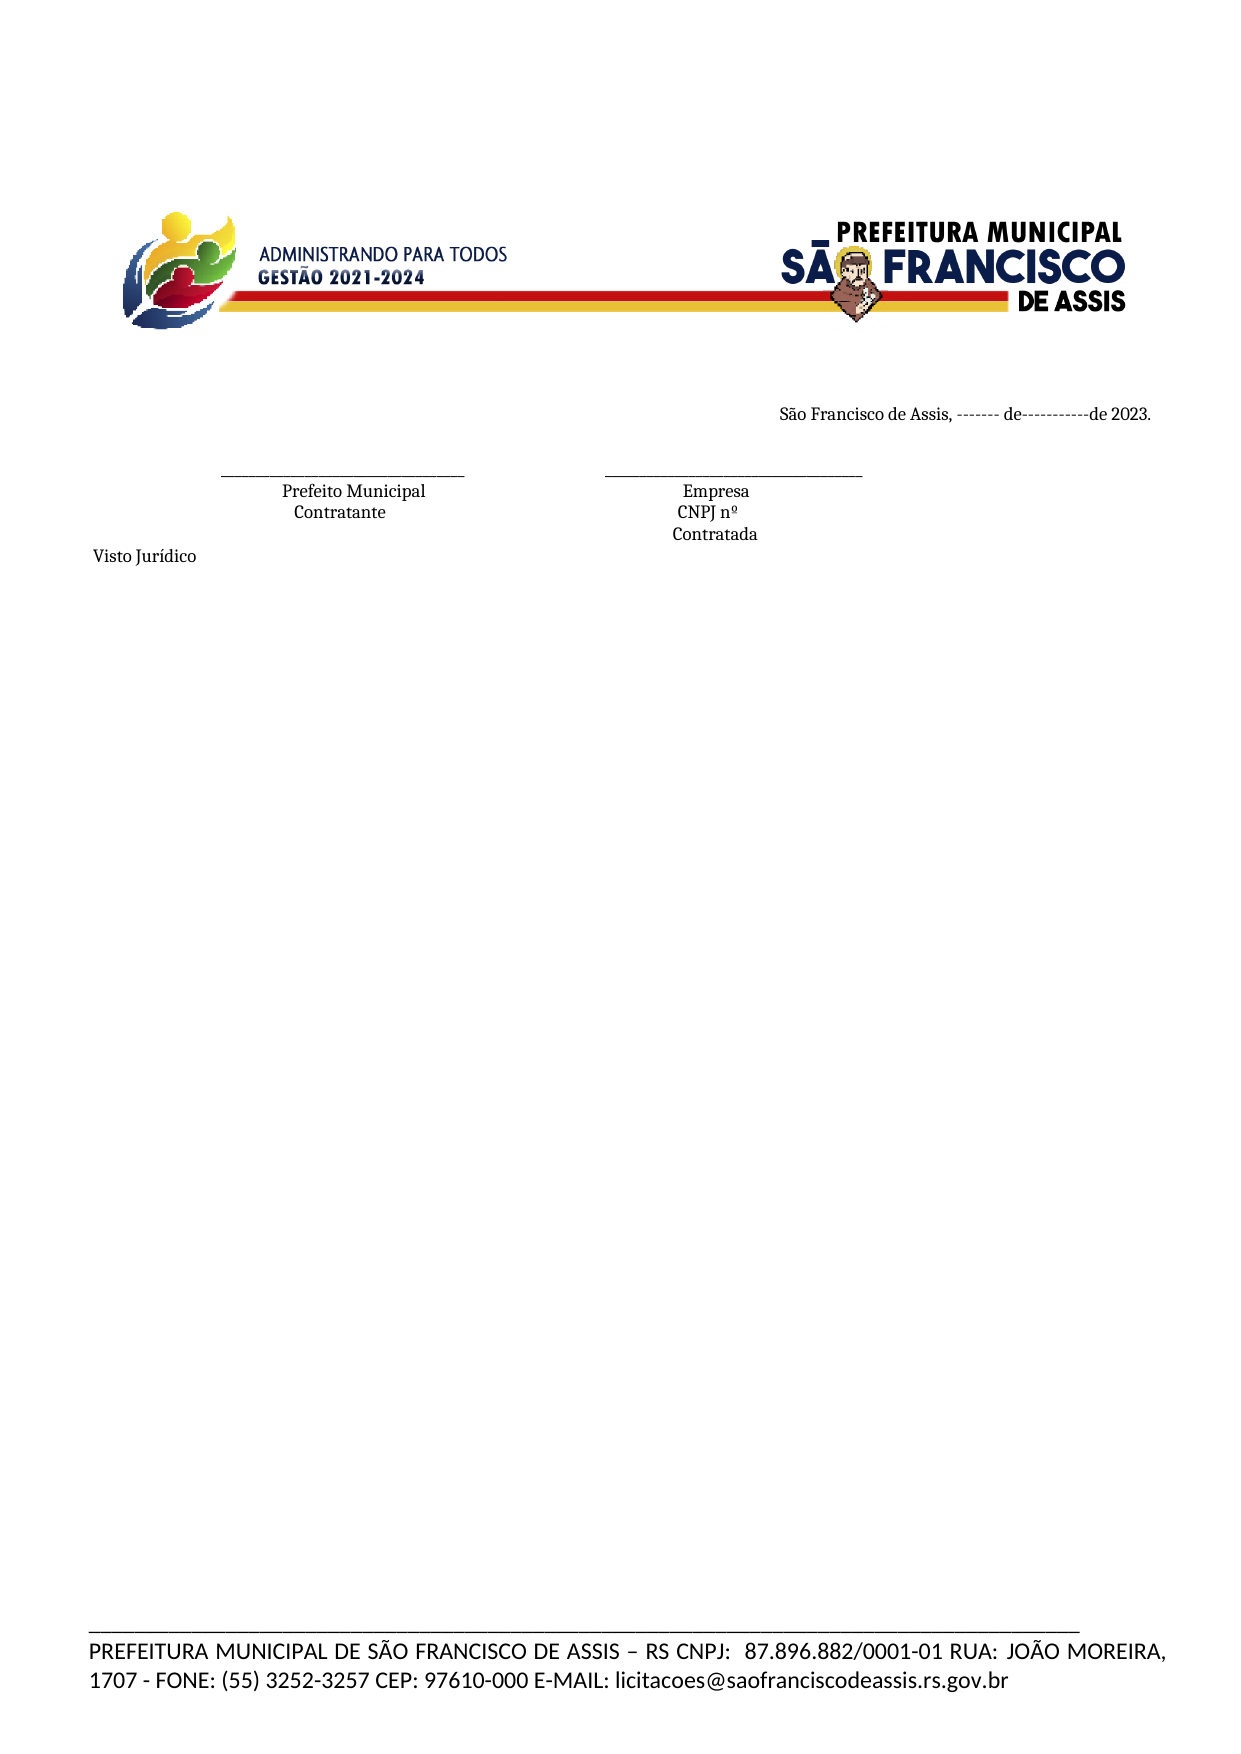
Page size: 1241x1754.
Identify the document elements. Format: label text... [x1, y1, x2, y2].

text Contratada [89, 523, 1226, 545]
text Contratante CNPJ nº [89, 502, 1226, 523]
text Visto Jurídico [89, 545, 1226, 567]
text Prefeito Municipal Empresa [89, 480, 1226, 502]
text São Francisco de Assis, ------- de-----------de 2023. [89, 403, 1152, 425]
text ­­­­­­­­­­­­___________________________________ _____________________________________ [89, 459, 1226, 480]
